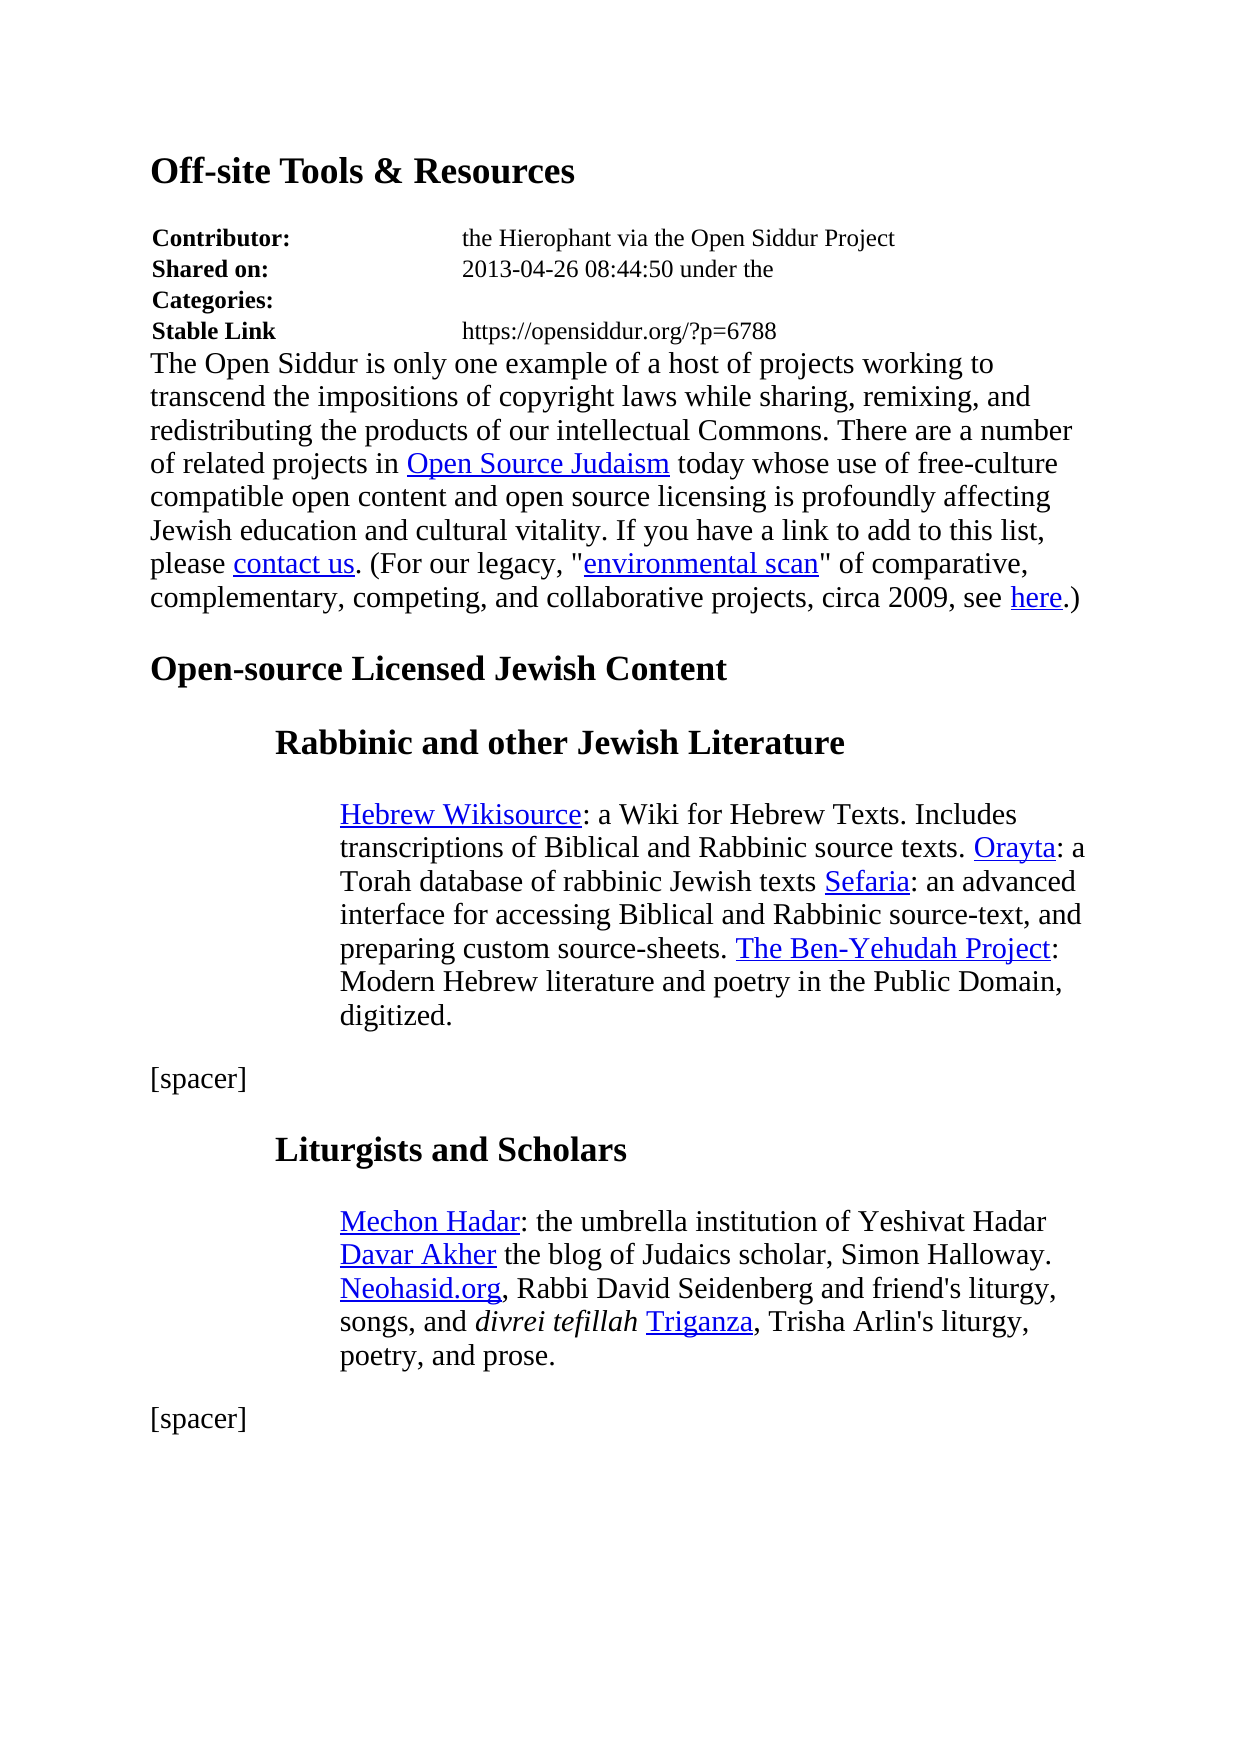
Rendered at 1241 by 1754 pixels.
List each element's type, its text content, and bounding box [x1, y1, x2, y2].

table_cell 2013-04-26 08:44:50 under the [460, 254, 1090, 284]
subtitle Rabbinic and other Jewish Literature [212, 723, 1090, 762]
text Mechon Hadar: the umbrella institution of Yeshivat Hadar Davar Akher the blog of Judaics scholar, Simon Halloway. Neohasid.org, Rabbi David Seidenberg and friend's liturgy, songs, and divrei tefillah Triganza, Trisha Arlin's liturgy, poetry, and prose. [275, 1204, 1090, 1372]
subtitle Liturgists and Scholars [212, 1130, 1090, 1169]
table_cell Categories: [150, 284, 460, 315]
text The Open Siddur is only one example of a host of projects working to transcend the impositions of copyright laws while sharing, remixing, and redistributing the products of our intellectual Commons. There are a number of related projects in Open Source Judaism today whose use of free-culture compatible open content and open source licensing is profoundly affecting Jewish education and cultural vitality. If you have a link to add to this list, please contact us. (For our legacy, "environmental scan" of comparative, complementary, competing, and collaborative projects, circa 2009, see here.) [150, 346, 1090, 613]
table_cell Shared on: [150, 254, 460, 284]
table_cell Stable Link [150, 315, 460, 346]
text [spacer] [150, 1402, 1090, 1435]
subtitle Off-site Tools & Resources [150, 150, 1090, 192]
table_cell [460, 284, 1090, 315]
table_cell https://opensiddur.org/?p=6788 [460, 315, 1090, 346]
text Hebrew Wikisource: a Wiki for Hebrew Texts. Includes transcriptions of Biblical and Rabbinic source texts. Orayta: a Torah database of rabbinic Jewish texts Sefaria: an advanced interface for accessing Biblical and Rabbinic source-text, and preparing custom source-sheets. The Ben-Yehudah Project: Modern Hebrew literature and poetry in the Public Domain, digitized. [275, 797, 1090, 1031]
text [spacer] [150, 1061, 1090, 1095]
table_header Contributor: [150, 223, 460, 253]
table_header the Hierophant via the Open Siddur Project [460, 223, 1090, 253]
subtitle Open-source Licensed Jewish Content [150, 649, 1090, 688]
